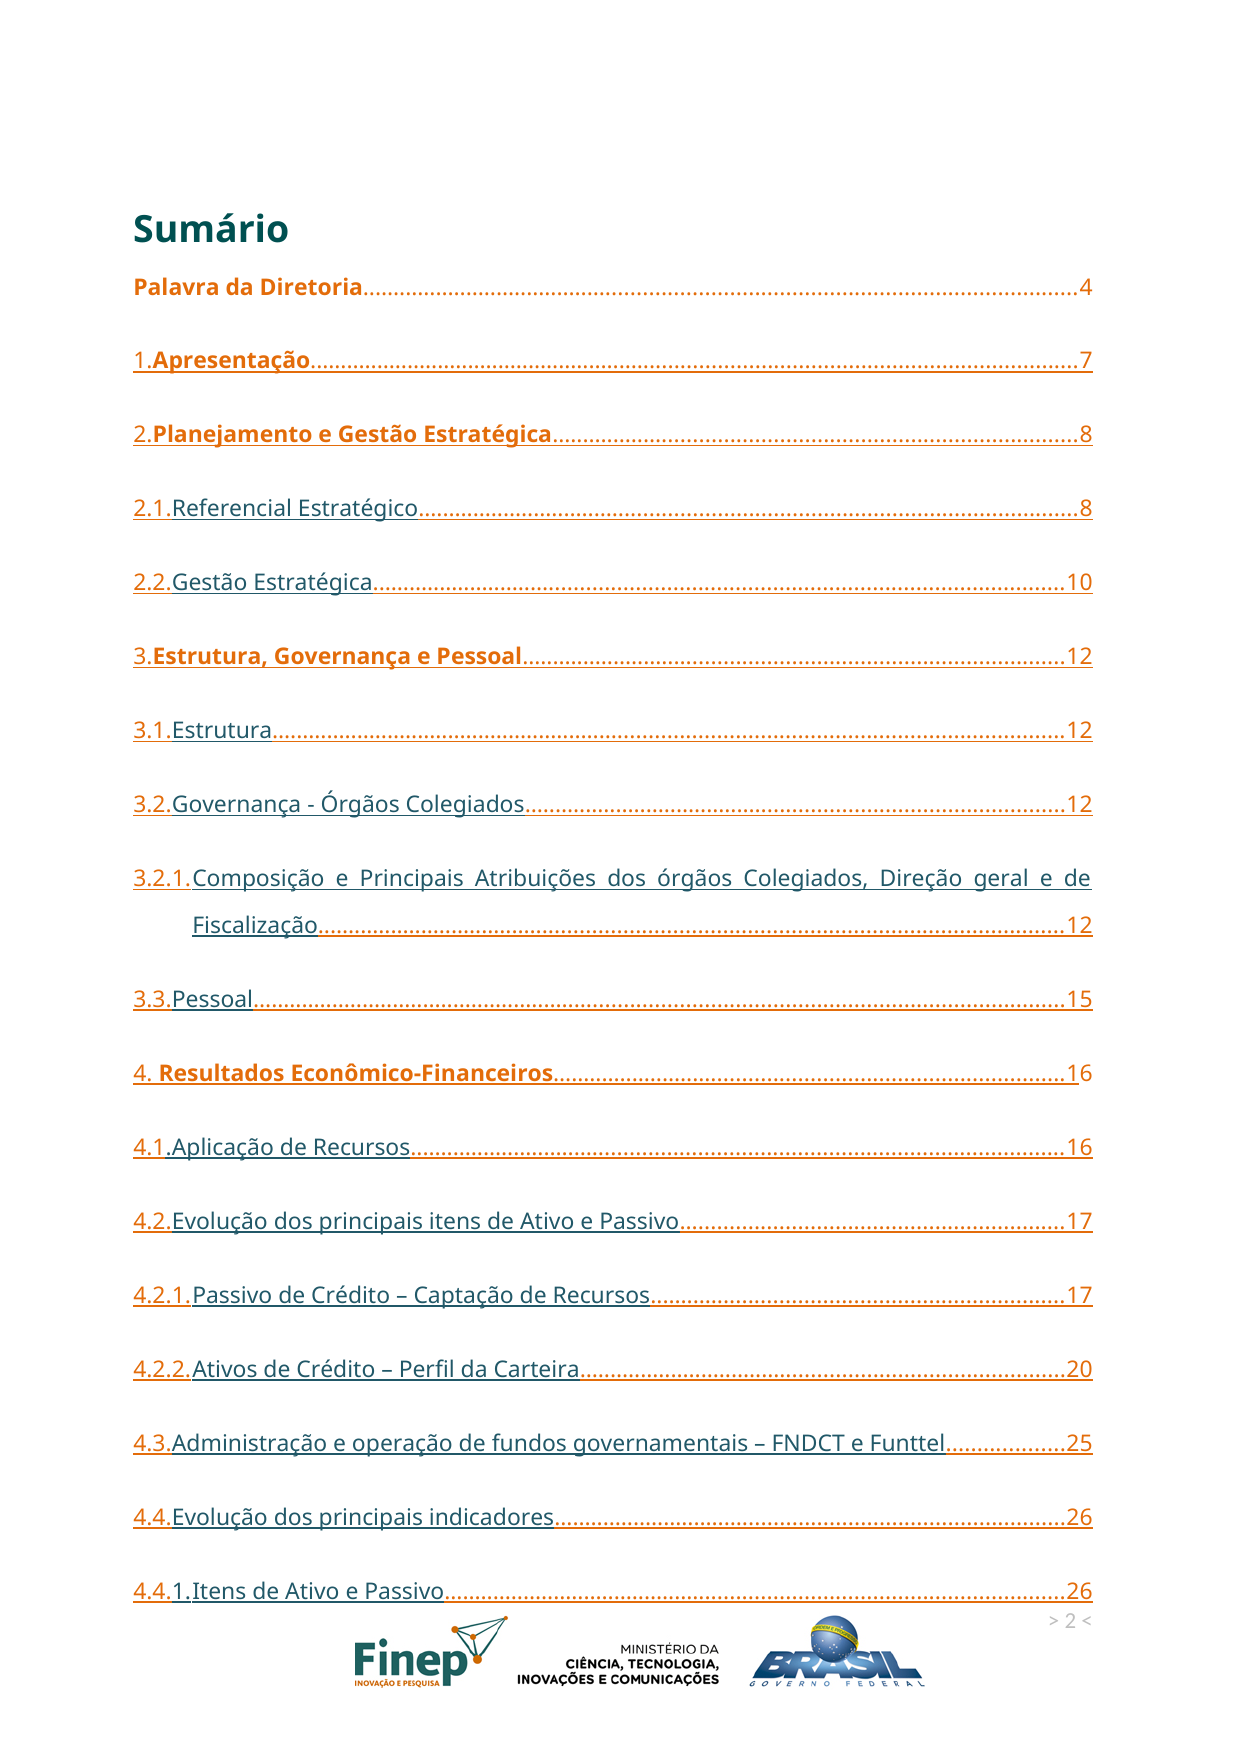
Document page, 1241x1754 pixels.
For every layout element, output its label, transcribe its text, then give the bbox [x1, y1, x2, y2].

text 3.2.1. Composição e Principais Atribuições dos órgãos Colegiados, Direção geral e de Fiscalização 12 [133, 862, 1092, 940]
text 3. Estrutura, Governança e Pessoal 12 [133, 640, 1092, 667]
text Palavra da Diretoria 4 [133, 270, 1092, 302]
text 4.4.1. Itens de Ativo e Passivo 26 [133, 1574, 1092, 1606]
text 4.1. Aplicação de Recursos 16 [133, 1131, 1092, 1157]
text 3.3. Pessoal 15 [133, 983, 1092, 1009]
text 4.4. Evolução dos principais indicadores 26 [133, 1501, 1092, 1527]
text 4.3. Administração e operação de fundos governamentais – FNDCT e Funttel 25 [133, 1427, 1092, 1453]
text 3.2. Governança - Órgãos Colegiados 12 [133, 788, 1092, 815]
text 4.2.1. Passivo de Crédito – Captação de Recursos 17 [133, 1279, 1092, 1310]
text 1. Apresentação 7 [133, 344, 1092, 371]
text 4. Resultados Econômico-Financeiros 16 [133, 1057, 1092, 1088]
text 2. Planejamento e Gestão Estratégica 8 [133, 418, 1092, 445]
text 4.2.2. Ativos de Crédito – Perfil da Carteira 20 [133, 1353, 1092, 1384]
text 4.2. Evolução dos principais itens de Ativo e Passivo 17 [133, 1205, 1092, 1231]
text Sumário [133, 203, 1092, 254]
text 2.2. Gestão Estratégica 10 [133, 566, 1092, 593]
text 2.1. Referencial Estratégico 8 [133, 492, 1092, 519]
text 3.1. Estrutura 12 [133, 714, 1092, 741]
